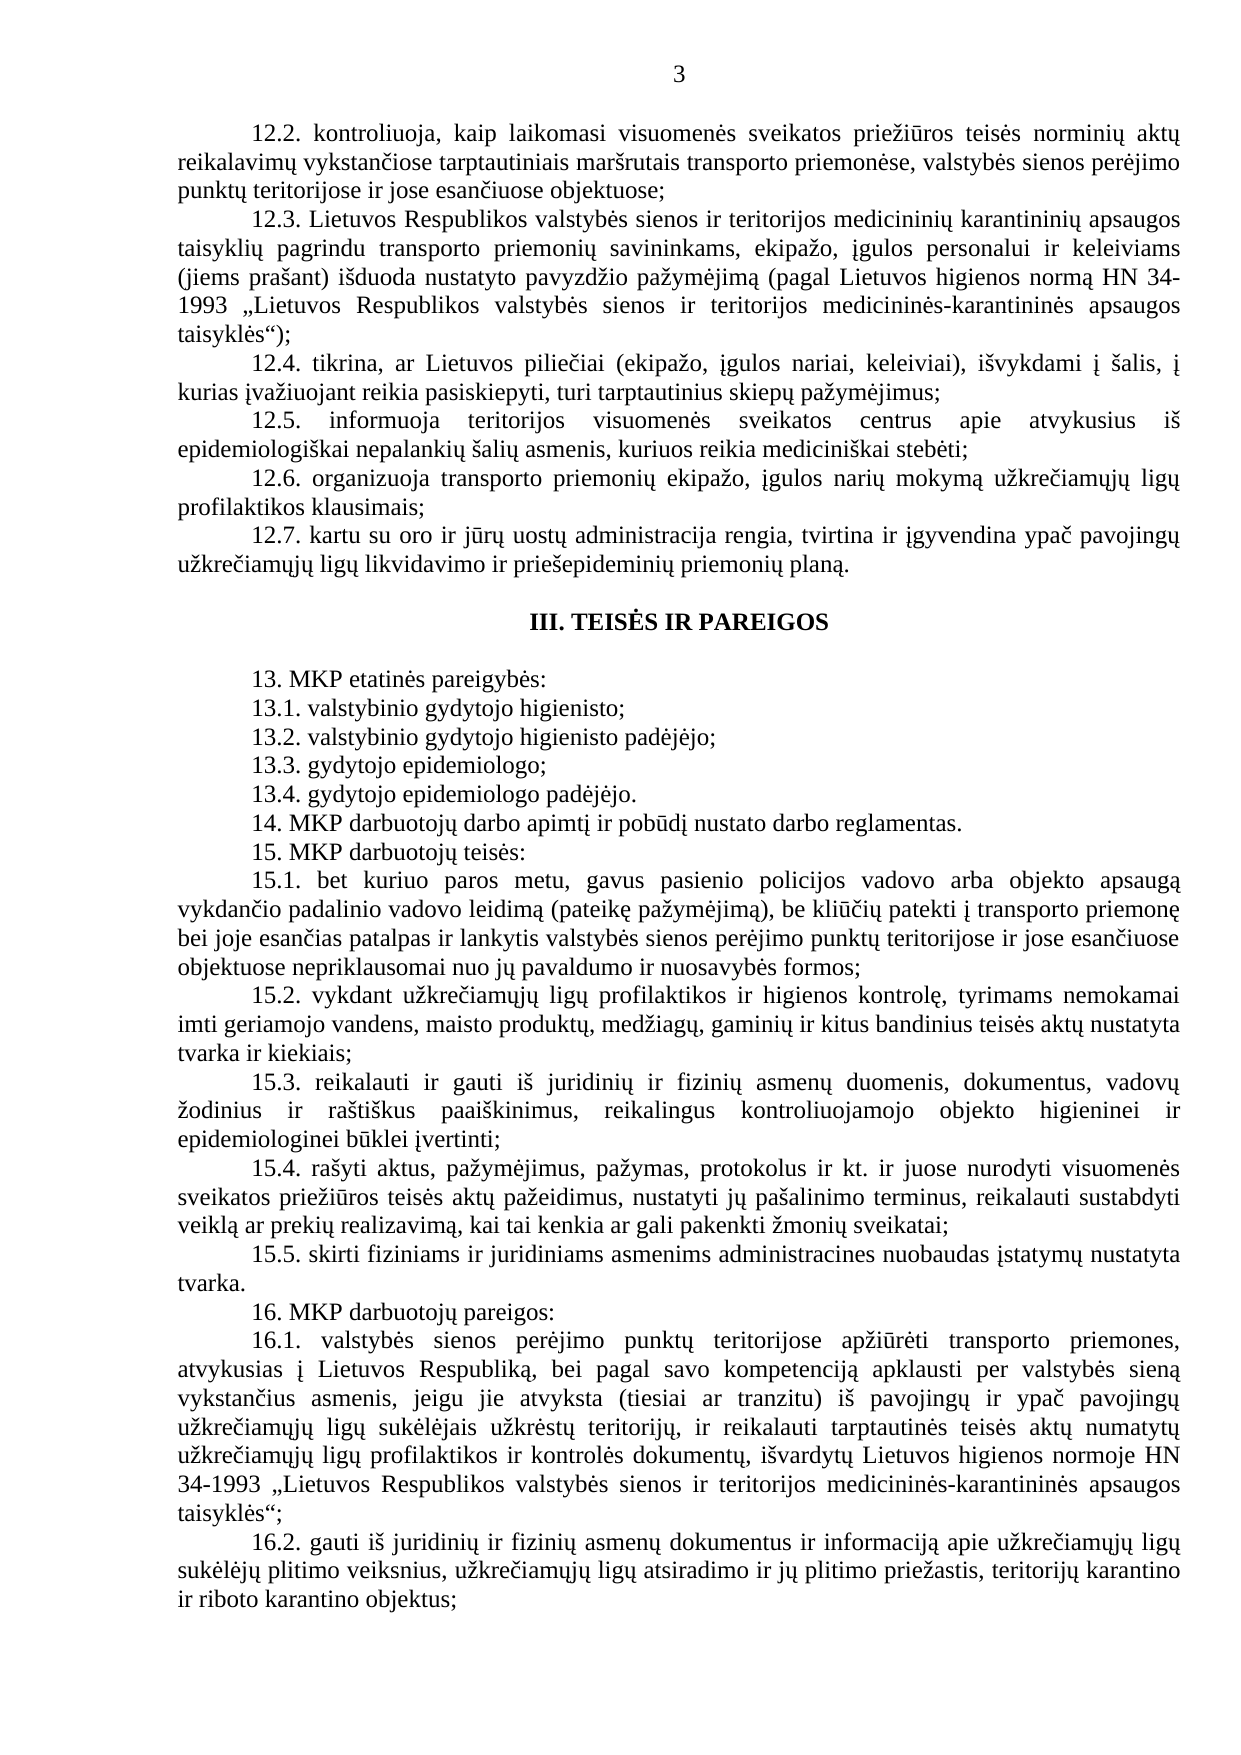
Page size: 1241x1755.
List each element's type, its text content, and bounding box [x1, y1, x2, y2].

text 15. MKP darbuotojų teisės: [177, 837, 1181, 866]
text 15.1. bet kuriuo paros metu, gavus pasienio policijos vadovo arba objekto apsaugą vykdančio padalinio vadovo leidimą (pateikę pažymėjimą), be kliūčių patekti į transporto priemonę bei joje esančias patalpas ir lankytis valstybės sienos perėjimo punktų teritorijose ir jose esančiuose objektuose nepriklausomai nuo jų pavaldumo ir nuosavybės formos; [177, 866, 1181, 981]
text 12.6. organizuoja transporto priemonių ekipažo, įgulos narių mokymą užkrečiamųjų ligų profilaktikos klausimais; [177, 463, 1181, 521]
text 13.4. gydytojo epidemiologo padėjėjo. [177, 779, 1181, 808]
text 12.4. tikrina, ar Lietuvos piliečiai (ekipažo, įgulos nariai, keleiviai), išvykdami į šalis, į kurias įvažiuojant reikia pasiskiepyti, turi tarptautinius skiepų pažymėjimus; [177, 348, 1181, 406]
text 13.2. valstybinio gydytojo higienisto padėjėjo; [177, 722, 1181, 751]
text 16.2. gauti iš juridinių ir fizinių asmenų dokumentus ir informaciją apie užkrečiamųjų ligų sukėlėjų plitimo veiksnius, užkrečiamųjų ligų atsiradimo ir jų plitimo priežastis, teritorijų karantino ir riboto karantino objektus; [177, 1527, 1181, 1613]
text 12.3. Lietuvos Respublikos valstybės sienos ir teritorijos medicininių karantininių apsaugos taisyklių pagrindu transporto priemonių savininkams, ekipažo, įgulos personalui ir keleiviams (jiems prašant) išduoda nustatyto pavyzdžio pažymėjimą (pagal Lietuvos higienos normą HN 34-1993 „Lietuvos Respublikos valstybės sienos ir teritorijos medicininės-karantininės apsaugos taisyklės“); [177, 204, 1181, 348]
text 12.2. kontroliuoja, kaip laikomasi visuomenės sveikatos priežiūros teisės norminių aktų reikalavimų vykstančiose tarptautiniais maršrutais transporto priemonėse, valstybės sienos perėjimo punktų teritorijose ir jose esančiuose objektuose; [177, 118, 1181, 204]
text 16. MKP darbuotojų pareigos: [177, 1297, 1181, 1326]
text 15.5. skirti fiziniams ir juridiniams asmenims administracines nuobaudas įstatymų nustatyta tvarka. [177, 1239, 1181, 1297]
text 15.4. rašyti aktus, pažymėjimus, pažymas, protokolus ir kt. ir juose nurodyti visuomenės sveikatos priežiūros teisės aktų pažeidimus, nustatyti jų pašalinimo terminus, reikalauti sustabdyti veiklą ar prekių realizavimą, kai tai kenkia ar gali pakenkti žmonių sveikatai; [177, 1153, 1181, 1239]
text 13. MKP etatinės pareigybės: [177, 664, 1181, 693]
text 13.1. valstybinio gydytojo higienisto; [177, 693, 1181, 722]
text 15.2. vykdant užkrečiamųjų ligų profilaktikos ir higienos kontrolę, tyrimams nemokamai imti geriamojo vandens, maisto produktų, medžiagų, gaminių ir kitus bandinius teisės aktų nustatyta tvarka ir kiekiais; [177, 981, 1181, 1067]
text 12.5. informuoja teritorijos visuomenės sveikatos centrus apie atvykusius iš epidemiologiškai nepalankių šalių asmenis, kuriuos reikia mediciniškai stebėti; [177, 406, 1181, 463]
text 16.1. valstybės sienos perėjimo punktų teritorijose apžiūrėti transporto priemones, atvykusias į Lietuvos Respubliką, bei pagal savo kompetenciją apklausti per valstybės sieną vykstančius asmenis, jeigu jie atvyksta (tiesiai ar tranzitu) iš pavojingų ir ypač pavojingų užkrečiamųjų ligų sukėlėjais užkrėstų teritorijų, ir reikalauti tarptautinės teisės aktų numatytų užkrečiamųjų ligų profilaktikos ir kontrolės dokumentų, išvardytų Lietuvos higienos normoje HN 34-1993 „Lietuvos Respublikos valstybės sienos ir teritorijos medicininės-karantininės apsaugos taisyklės“; [177, 1326, 1181, 1527]
text 13.3. gydytojo epidemiologo; [177, 751, 1181, 779]
text 12.7. kartu su oro ir jūrų uostų administracija rengia, tvirtina ir įgyvendina ypač pavojingų užkrečiamųjų ligų likvidavimo ir priešepideminių priemonių planą. [177, 521, 1181, 578]
text 14. MKP darbuotojų darbo apimtį ir pobūdį nustato darbo reglamentas. [177, 808, 1181, 837]
text III. Teisės ir pareigos [177, 607, 1181, 636]
text 15.3. reikalauti ir gauti iš juridinių ir fizinių asmenų duomenis, dokumentus, vadovų žodinius ir raštiškus paaiškinimus, reikalingus kontroliuojamojo objekto higieninei ir epidemiologinei būklei įvertinti; [177, 1067, 1181, 1153]
